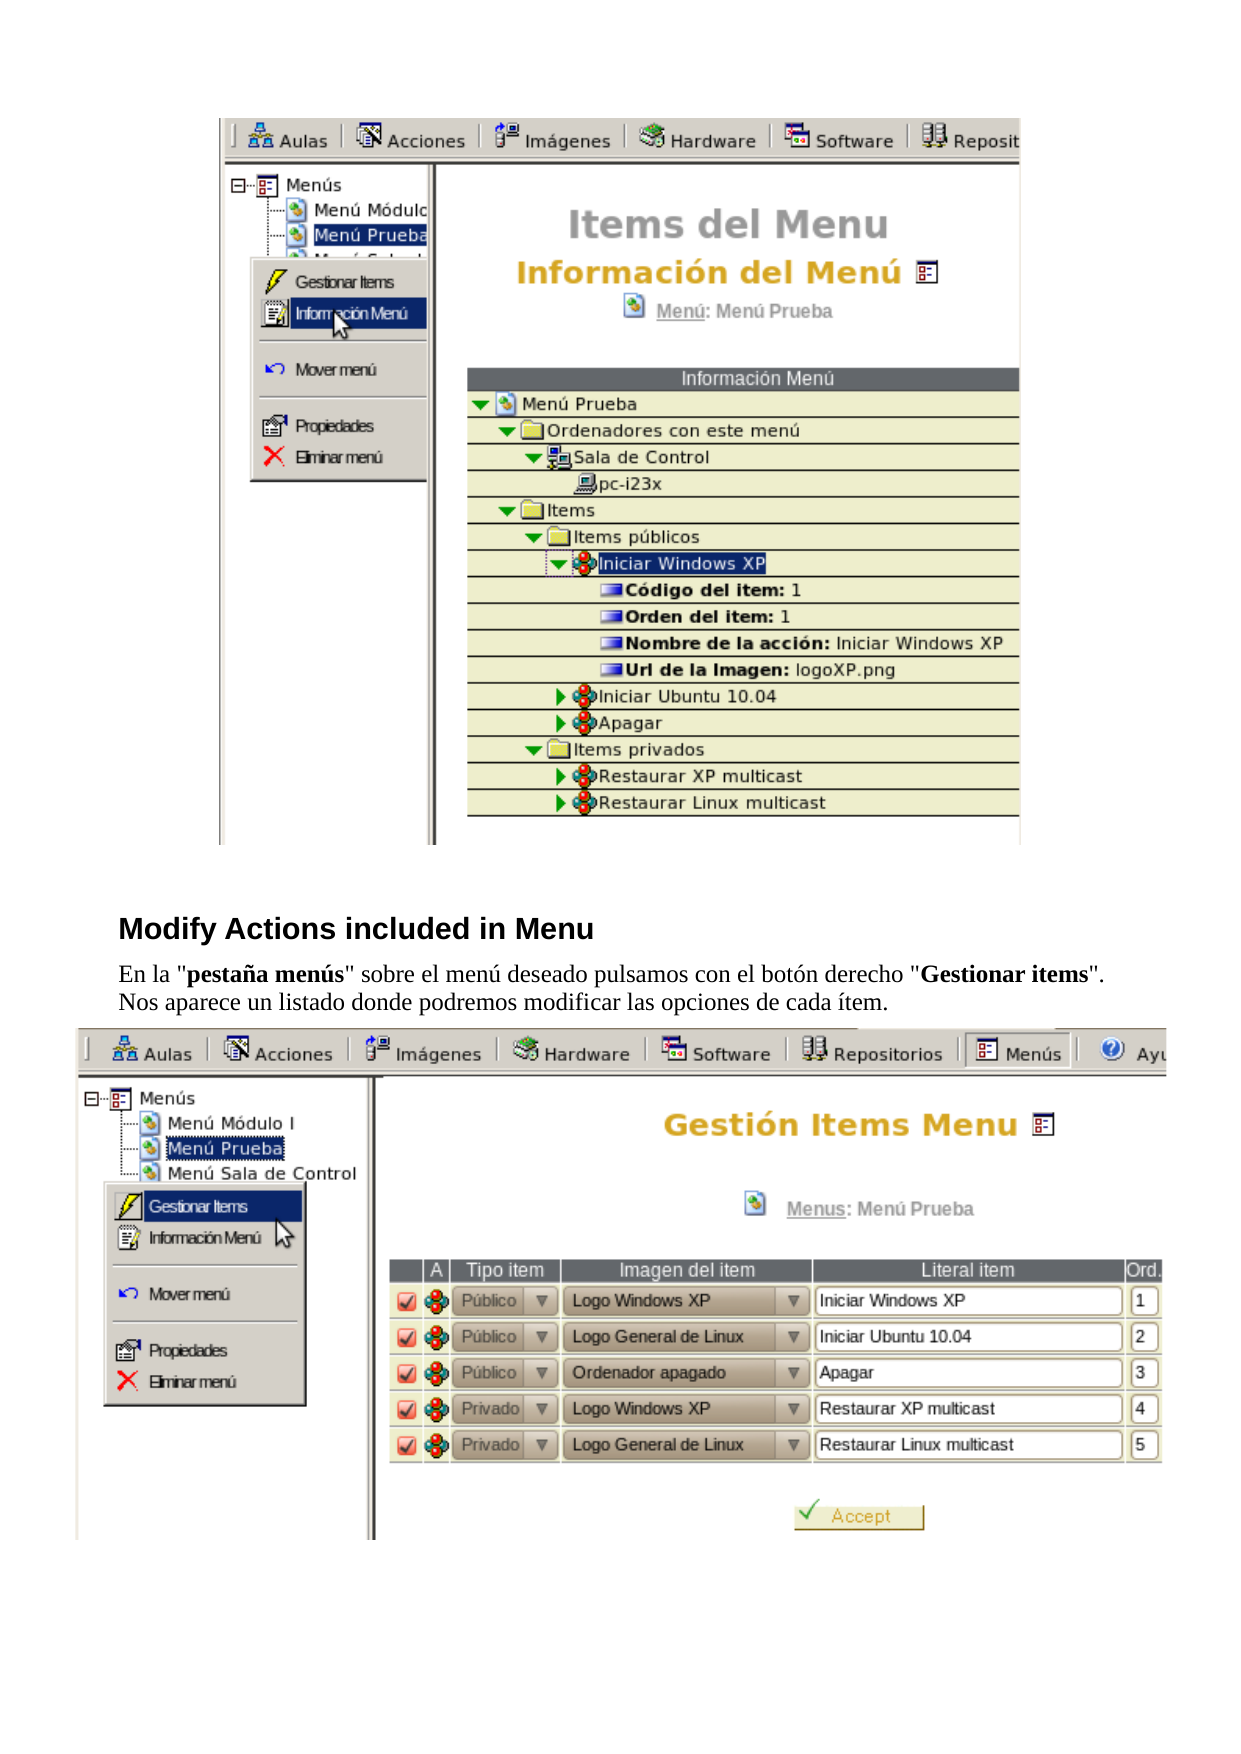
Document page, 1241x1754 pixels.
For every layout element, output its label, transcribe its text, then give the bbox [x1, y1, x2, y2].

subtitle Modify Actions included in Menu [118, 911, 1122, 946]
text En la "pestaña menús" sobre el menú deseado pulsamos con el botón derecho "Gestionar items". Nos aparece un listado donde podremos modificar las opciones de cada ítem. [118, 959, 1122, 1016]
